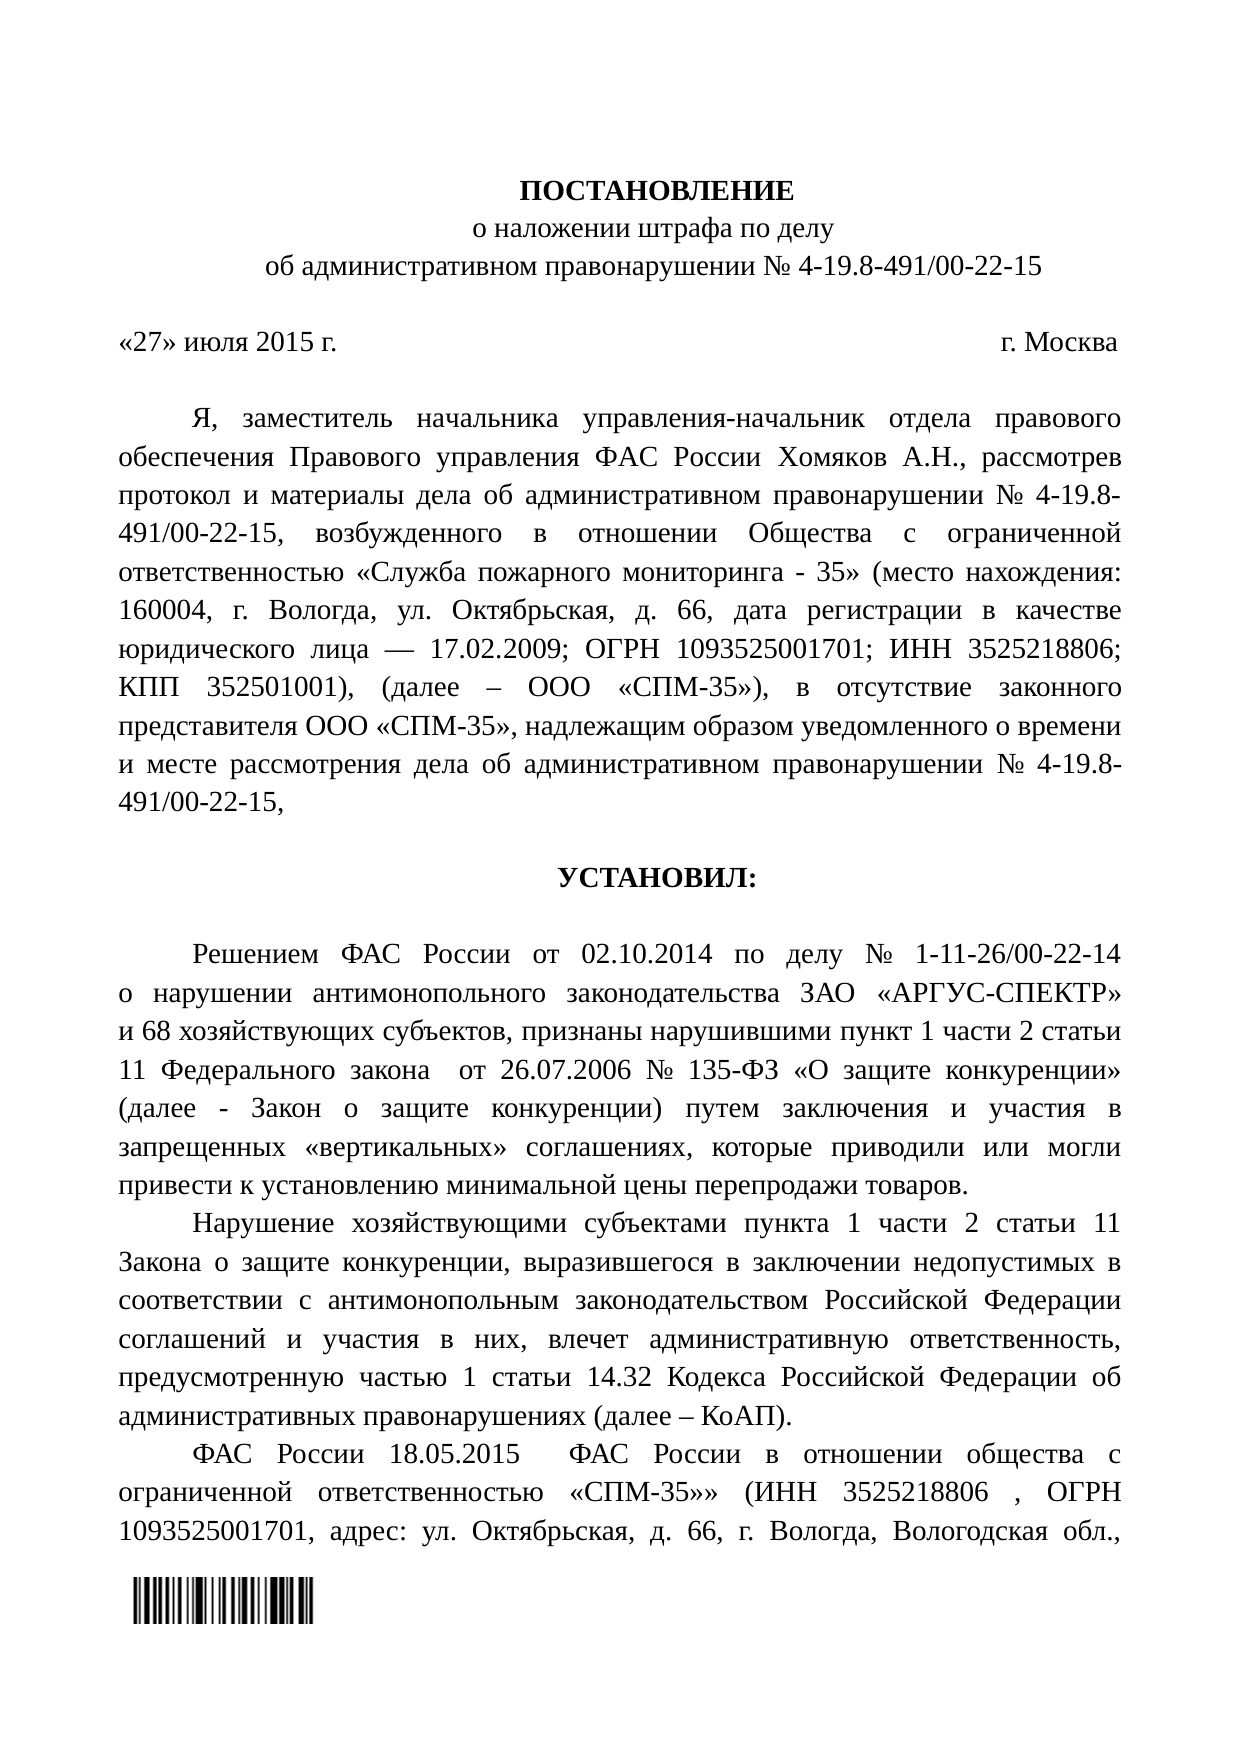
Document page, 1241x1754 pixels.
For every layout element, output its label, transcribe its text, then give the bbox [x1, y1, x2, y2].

text ПОСТАНОВЛЕНИЕ [118, 168, 1122, 206]
text Решением ФАС России от 02.10.2014 по делу № 1-11-26/00-22-14 о нарушении антимонопольного законодательства ЗАО «АРГУС-СПЕКТР» и 68 хозяйствующих субъектов, признаны нарушившими пункт 1 части 2 статьи 11 Федерального закона от 26.07.2006 № 135-ФЗ «О защите конкуренции» (далее - Закон о защите конкуренции) путем заключения и участия в запрещенных «вертикальных» соглашениях, которые приводили или могли привести к установлению минимальной цены перепродажи товаров. [118, 932, 1122, 1201]
text о наложении штрафа по делу [118, 206, 1122, 244]
picture [118, 1577, 331, 1624]
text Я, заместитель начальника управления-начальник отдела правового обеспечения Правового управления ФАС России Хомяков А.Н., рассмотрев протокол и материалы дела об административном правонарушении № 4-19.8-491/00-22-15, возбужденного в отношении Общества с ограниченной ответственностью «Служба пожарного мониторинга - 35» (место нахождения: 160004, г. Вологда, ул. Октябрьская, д. 66, дата регистрации в качестве юридического лица — 17.02.2009; ОГРН 1093525001701; ИНН 3525218806; КПП 352501001), (далее – ООО «СПМ-35»), в отсутствие законного представителя ООО «СПМ-35», надлежащим образом уведомленного о времени и месте рассмотрения дела об административном правонарушении № 4-19.8-491/00-22-15, [118, 395, 1122, 818]
text об административном правонарушении № 4-19.8-491/00-22-15 [118, 244, 1122, 282]
text ФАС России 18.05.2015 ФАС России в отношении общества с ограниченной ответственностью «СПМ-35»» (ИНН 3525218806 , ОГРН 1093525001701, адрес: ул. Октябрьская, д. 66, г. Вологда, Вологодская обл., [118, 1431, 1122, 1547]
text «27» июля 2015 г. г. Москва [118, 320, 1122, 357]
text УСТАНОВИЛ: [118, 856, 1122, 894]
text Нарушение хозяйствующими субъектами пункта 1 части 2 статьи 11 Закона о защите конкуренции, выразившегося в заключении недопустимых в соответствии с антимонопольным законодательством Российской Федерации соглашений и участия в них, влечет административную ответственность, предусмотренную частью 1 статьи 14.32 Кодекса Российской Федерации об административных правонарушениях (далее – КоАП). [118, 1201, 1122, 1431]
